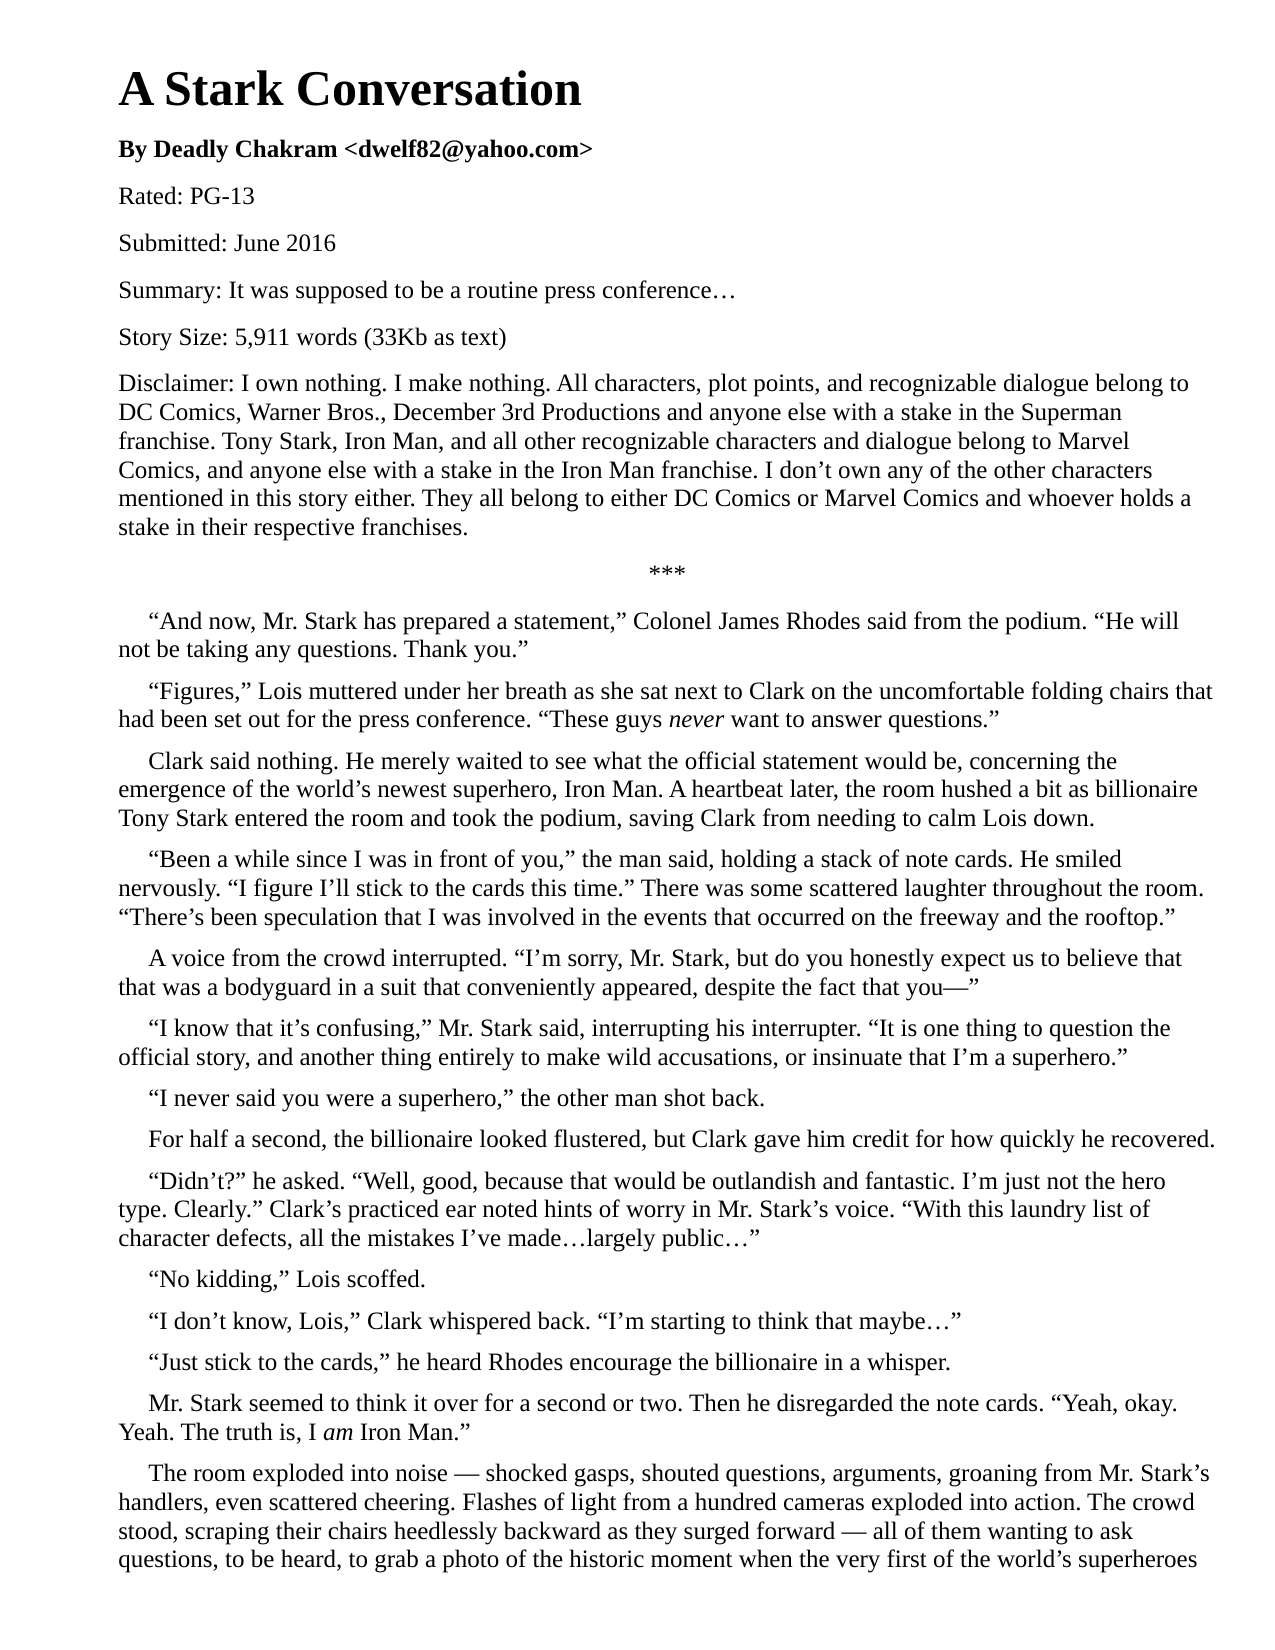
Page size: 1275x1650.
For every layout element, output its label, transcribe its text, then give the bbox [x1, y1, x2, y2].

text The room exploded into noise — shocked gasps, shouted questions, arguments, groaning from Mr. Stark’s handlers, even scattered cheering. Flashes of light from a hundred cameras exploded into action. The crowd stood, scraping their chairs heedlessly backward as they surged forward — all of them wanting to ask questions, to be heard, to grab a photo of the historic moment when the very first of the world’s superheroes [118, 1458, 1216, 1573]
text “Figures,” Lois muttered under her breath as she sat next to Clark on the uncomfortable folding chairs that had been set out for the press conference. “These guys never want to answer questions.” [118, 676, 1216, 733]
text A voice from the crowd interrupted. “I’m sorry, Mr. Stark, but do you honestly expect us to believe that that was a bodyguard in a suit that conveniently appeared, despite the fact that you—” [118, 943, 1216, 1001]
text “I never said you were a superhero,” the other man shot back. [118, 1083, 1216, 1112]
text Submitted: June 2016 [118, 228, 1216, 257]
text “Just stick to the cards,” he heard Rhodes encourage the billionaire in a whisper. [118, 1347, 1216, 1376]
subtitle A Stark Conversation [118, 59, 1216, 117]
text *** [118, 559, 1216, 588]
text Rated: PG-13 [118, 181, 1216, 210]
text “And now, Mr. Stark has prepared a statement,” Colonel James Rhodes said from the podium. “He will not be taking any questions. Thank you.” [118, 606, 1216, 663]
text Disclaimer: I own nothing. I make nothing. All characters, plot points, and recognizable dialogue belong to DC Comics, Warner Bros., December 3rd Productions and anyone else with a stake in the Superman franchise. Tony Stark, Iron Man, and all other recognizable characters and dialogue belong to Marvel Comics, and anyone else with a stake in the Iron Man franchise. I don’t own any of the other characters mentioned in this story either. They all belong to either DC Comics or Marvel Comics and whoever holds a stake in their respective franchises. [118, 368, 1216, 541]
text “I don’t know, Lois,” Clark whispered back. “I’m starting to think that maybe…” [118, 1306, 1216, 1334]
text “Been a while since I was in front of you,” the man said, holding a stack of note cards. He smiled nervously. “I figure I’ll stick to the cards this time.” There was some scattered laughter throughout the room. “There’s been speculation that I was involved in the events that occurred on the freeway and the rooftop.” [118, 844, 1216, 931]
text By Deadly Chakram <dwelf82@yahoo.com> [118, 134, 1216, 163]
text “Didn’t?” he asked. “Well, good, because that would be outlandish and fantastic. I’m just not the hero type. Clearly.” Clark’s practiced ear noted hints of worry in Mr. Stark’s voice. “With this laundry list of character defects, all the mistakes I’ve made…largely public…” [118, 1166, 1216, 1252]
text Story Size: 5,911 words (33Kb as text) [118, 322, 1216, 350]
text Clark said nothing. He merely waited to see what the official statement would be, concerning the emergence of the world’s newest superhero, Iron Man. A heartbeat later, the room hushed a bit as billionaire Tony Stark entered the room and took the podium, saving Clark from needing to calm Lois down. [118, 746, 1216, 832]
text “I know that it’s confusing,” Mr. Stark said, interrupting his interrupter. “It is one thing to question the official story, and another thing entirely to make wild accusations, or insinuate that I’m a superhero.” [118, 1013, 1216, 1071]
text Mr. Stark seemed to think it over for a second or two. Then he disregarded the note cards. “Yeah, okay. Yeah. The truth is, I am Iron Man.” [118, 1388, 1216, 1446]
text For half a second, the billionaire looked flustered, but Clark gave him credit for how quickly he recovered. [118, 1124, 1216, 1153]
text “No kidding,” Lois scoffed. [118, 1264, 1216, 1293]
text Summary: It was supposed to be a routine press conference… [118, 275, 1216, 304]
